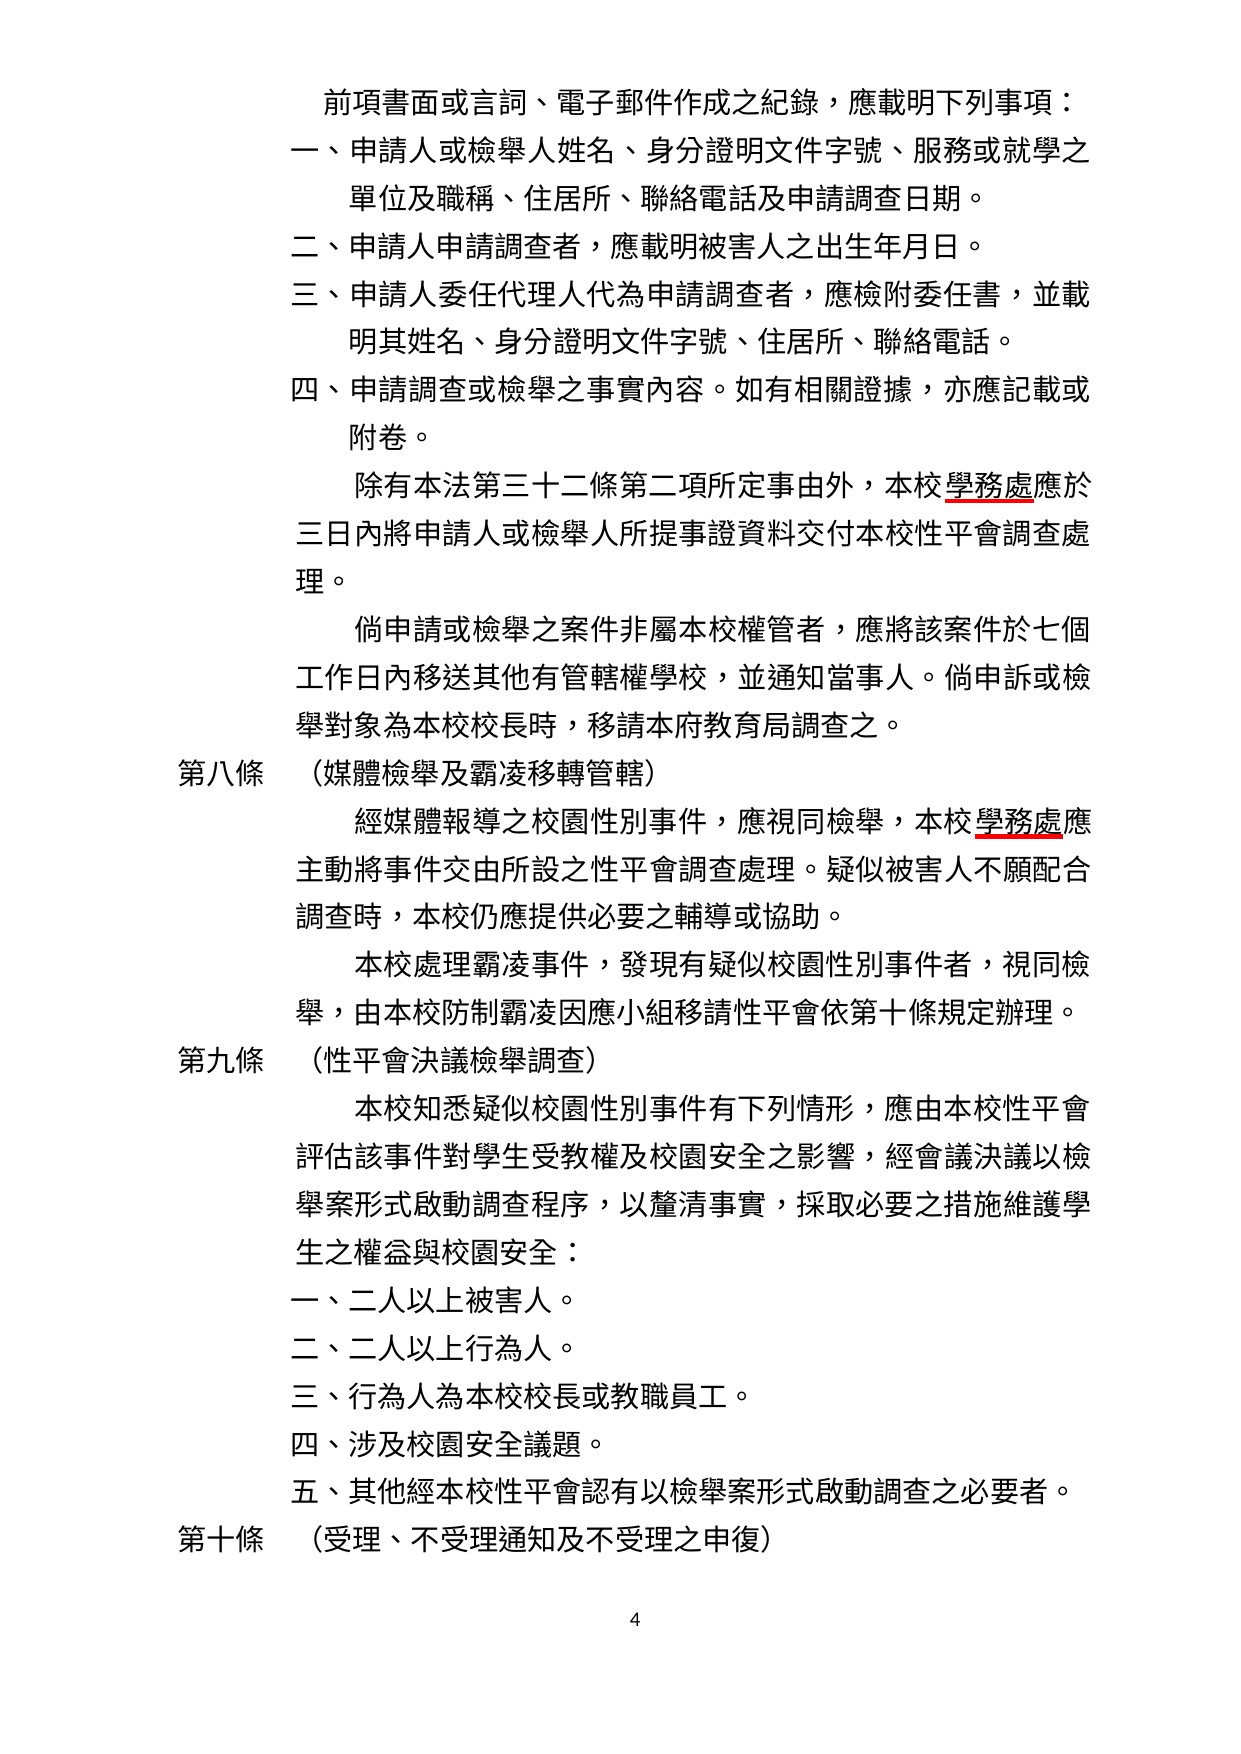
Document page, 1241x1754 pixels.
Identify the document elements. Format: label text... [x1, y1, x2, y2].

text 倘申請或檢舉之案件非屬本校權管者，應將該案件於七個工作日內移送其他有管轄權學校，並通知當事人。倘申訴或檢舉對象為本校校長時，移請本府教育局調查之。 [177, 602, 1092, 746]
text 二、二人以上行為人。 [290, 1321, 1092, 1369]
text 本校知悉疑似校園性別事件有下列情形，應由本校性平會評估該事件對學生受教權及校園安全之影響，經會議決議以檢舉案形式啟動調查程序，以釐清事實，採取必要之措施維護學生之權益與校園安全： [177, 1081, 1092, 1273]
text 三、申請人委任代理人代為申請調查者，應檢附委任書，並載明其姓名、身分證明文件字號、住居所、聯絡電話。 [290, 267, 1092, 362]
text 四、涉及校園安全議題。 [290, 1417, 1092, 1464]
text 一、二人以上被害人。 [290, 1273, 1092, 1321]
text 經媒體報導之校園性別事件，應視同檢舉，本校學務處應主動將事件交由所設之性平會調查處理。疑似被害人不願配合調查時，本校仍應提供必要之輔導或協助。 [177, 794, 1092, 937]
text 第九條 （性平會決議檢舉調查） [177, 1033, 1092, 1081]
text 四、申請調查或檢舉之事實內容。如有相關證據，亦應記載或附卷。 [290, 362, 1092, 458]
text 一、申請人或檢舉人姓名、身分證明文件字號、服務或就學之單位及職稱、住居所、聯絡電話及申請調查日期。 [290, 123, 1092, 219]
text 前項書面或言詞、電子郵件作成之紀錄，應載明下列事項： [177, 75, 1092, 123]
text 第十條 （受理、不受理通知及不受理之申復） [177, 1512, 1092, 1560]
text 三、行為人為本校校長或教職員工。 [290, 1369, 1092, 1417]
text 二、申請人申請調查者，應載明被害人之出生年月日。 [290, 219, 1092, 267]
text 五、其他經本校性平會認有以檢舉案形式啟動調查之必要者。 [290, 1464, 1092, 1512]
text 第八條 （媒體檢舉及霸凌移轉管轄） [177, 746, 1092, 794]
text 本校處理霸凌事件，發現有疑似校園性別事件者，視同檢舉，由本校防制霸凌因應小組移請性平會依第十條規定辦理。 [177, 937, 1092, 1033]
text 除有本法第三十二條第二項所定事由外，本校學務處應於三日內將申請人或檢舉人所提事證資料交付本校性平會調查處理。 [177, 458, 1092, 602]
